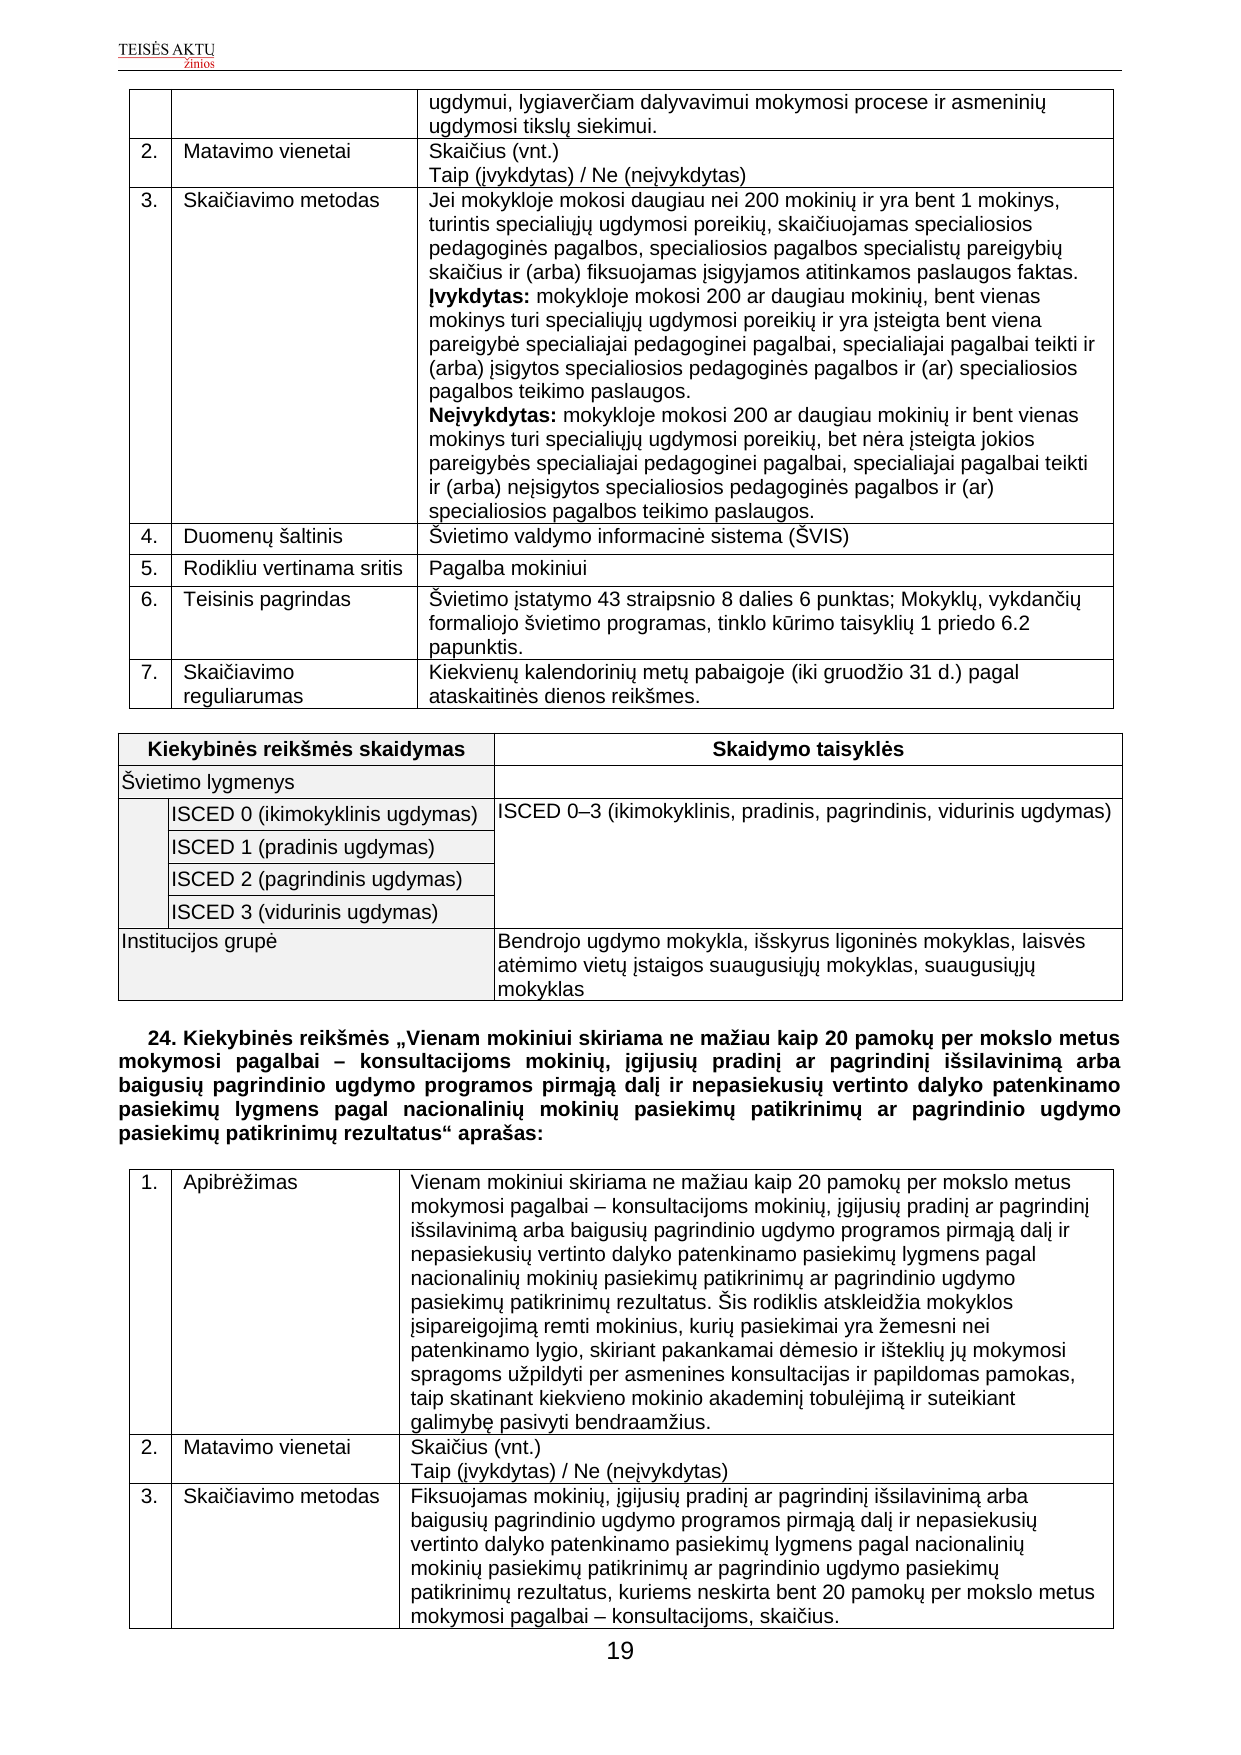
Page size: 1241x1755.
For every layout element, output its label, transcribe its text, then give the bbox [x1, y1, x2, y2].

table_cell Fiksuojamas mokinių, įgijusių pradinį ar pagrindinį išsilavinimą arba baigusių pagrindinio ugdymo programos pirmąją dalį ir nepasiekusių vertinto dalyko patenkinamo pasiekimų lygmens pagal nacionalinių mokinių pasiekimų patikrinimų ar pagrindinio ugdymo pasiekimų patikrinimų rezultatus, kuriems neskirta bent 20 pamokų per mokslo metus mokymosi pagalbai – konsultacijoms, skaičius. [400, 1484, 1113, 1627]
table_cell Kiekvienų kalendorinių metų pabaigoje (iki gruodžio 31 d.) pagal ataskaitinės dienos reikšmes. [418, 660, 1113, 707]
table_cell ISCED 2 (pagrindinis ugdymas) [169, 864, 494, 895]
table_cell [495, 830, 1122, 862]
table_header 1. [130, 1170, 171, 1434]
table_header [172, 90, 417, 138]
text 24. Kiekybinės reikšmės „Vienam mokiniui skiriama ne mažiau kaip 20 pamokų per mokslo metus mokymosi pagalbai – konsultacijoms mokinių, įgijusių pradinį ar pagrindinį išsilavinimą arba baigusių pagrindinio ugdymo programos pirmąją dalį ir nepasiekusių vertinto dalyko patenkinamo pasiekimų lygmens pagal nacionalinių mokinių pasiekimų patikrinimų ar pagrindinio ugdymo pasiekimų patikrinimų rezultatus“ aprašas: [118, 1025, 1122, 1145]
table_cell 7. [130, 660, 171, 707]
table_cell Švietimo įstatymo 43 straipsnio 8 dalies 6 punktas; Mokyklų, vykdančių formaliojo švietimo programas, tinklo kūrimo taisyklių 1 priedo 6.2 papunktis. [418, 587, 1113, 658]
table_cell Skaičiavimo metodas [172, 188, 417, 523]
table_cell [495, 895, 1122, 927]
table_cell 3. [130, 188, 171, 523]
table_cell Duomenų šaltinis [172, 524, 417, 554]
table_cell Skaičius (vnt.) Taip (įvykdytas) / Ne (neįvykdytas) [400, 1435, 1113, 1483]
table_header Apibrėžimas [172, 1170, 399, 1434]
table_cell [495, 766, 1122, 797]
table_cell 4. [130, 524, 171, 554]
table_cell Teisinis pagrindas [172, 587, 417, 658]
table_cell Institucijos grupė [119, 929, 494, 1000]
table_cell Jei mokykloje mokosi daugiau nei 200 mokinių ir yra bent 1 mokinys, turintis specialiųjų ugdymosi poreikių, skaičiuojamas specialiosios pedagoginės pagalbos, specialiosios pagalbos specialistų pareigybių skaičius ir (arba) fiksuojamas įsigyjamos atitinkamos paslaugos faktas. Įvykdytas: mokykloje mokosi 200 ar daugiau mokinių, bent vienas mokinys turi specialiųjų ugdymosi poreikių ir yra įsteigta bent viena pareigybė specialiajai pedagoginei pagalbai, specialiajai pagalbai teikti ir (arba) įsigytos specialiosios pedagoginės pagalbos ir (ar) specialiosios pagalbos teikimo paslaugos. Neįvykdytas: mokykloje mokosi 200 ar daugiau mokinių ir bent vienas mokinys turi specialiųjų ugdymosi poreikių, bet nėra įsteigta jokios pareigybės specialiajai pedagoginei pagalbai, specialiajai pagalbai teikti ir (arba) neįsigytos specialiosios pedagoginės pagalbos ir (ar) specialiosios pagalbos teikimo paslaugos. [418, 188, 1113, 523]
table_header [130, 90, 171, 138]
table_cell 3. [130, 1484, 171, 1627]
table_cell 2. [130, 139, 171, 187]
table_header Kiekybinės reikšmės skaidymas [119, 734, 494, 765]
table_cell ISCED 3 (vidurinis ugdymas) [169, 896, 494, 927]
table_header ugdymui, lygiaverčiam dalyvavimui mokymosi procese ir asmeninių ugdymosi tikslų siekimui. [418, 90, 1113, 138]
table_cell Matavimo vienetai [172, 139, 417, 187]
table_cell ISCED 0 (ikimokyklinis ugdymas) [169, 799, 494, 830]
table_cell ISCED 1 (pradinis ugdymas) [169, 831, 494, 862]
table_cell Pagalba mokiniui [418, 555, 1113, 586]
table_cell Skaičius (vnt.) Taip (įvykdytas) / Ne (neįvykdytas) [418, 139, 1113, 187]
table_cell Skaičiavimo metodas [172, 1484, 399, 1627]
table_cell Matavimo vienetai [172, 1435, 399, 1483]
table_cell 2. [130, 1435, 171, 1483]
table_cell Švietimo lygmenys [119, 766, 494, 797]
table_cell Skaičiavimo reguliarumas [172, 660, 417, 707]
table_cell Bendrojo ugdymo mokykla, išskyrus ligoninės mokyklas, laisvės atėmimo vietų įstaigos suaugusiųjų mokyklas, suaugusiųjų mokyklas [495, 929, 1122, 1000]
table_cell Švietimo valdymo informacinė sistema (ŠVIS) [418, 524, 1113, 554]
table_header Vienam mokiniui skiriama ne mažiau kaip 20 pamokų per mokslo metus mokymosi pagalbai – konsultacijoms mokinių, įgijusių pradinį ar pagrindinį išsilavinimą arba baigusių pagrindinio ugdymo programos pirmąją dalį ir nepasiekusių vertinto dalyko patenkinamo pasiekimų lygmens pagal nacionalinių mokinių pasiekimų patikrinimų ar pagrindinio ugdymo pasiekimų patikrinimų rezultatus. Šis rodiklis atskleidžia mokyklos įsipareigojimą remti mokinius, kurių pasiekimai yra žemesni nei patenkinamo lygio, skiriant pakankamai dėmesio ir išteklių jų mokymosi spragoms užpildyti per asmenines konsultacijas ir papildomas pamokas, taip skatinant kiekvieno mokinio akademinį tobulėjimą ir suteikiant galimybę pasivyti bendraamžius. [400, 1170, 1113, 1434]
table_cell 6. [130, 587, 171, 658]
table_cell ISCED 0–3 (ikimokyklinis, pradinis, pagrindinis, vidurinis ugdymas) [495, 799, 1122, 830]
table_cell Rodikliu vertinama sritis [172, 555, 417, 586]
table_cell [119, 799, 168, 927]
table_header Skaidymo taisyklės [495, 734, 1122, 765]
table_cell [495, 863, 1122, 895]
table_cell 5. [130, 555, 171, 586]
